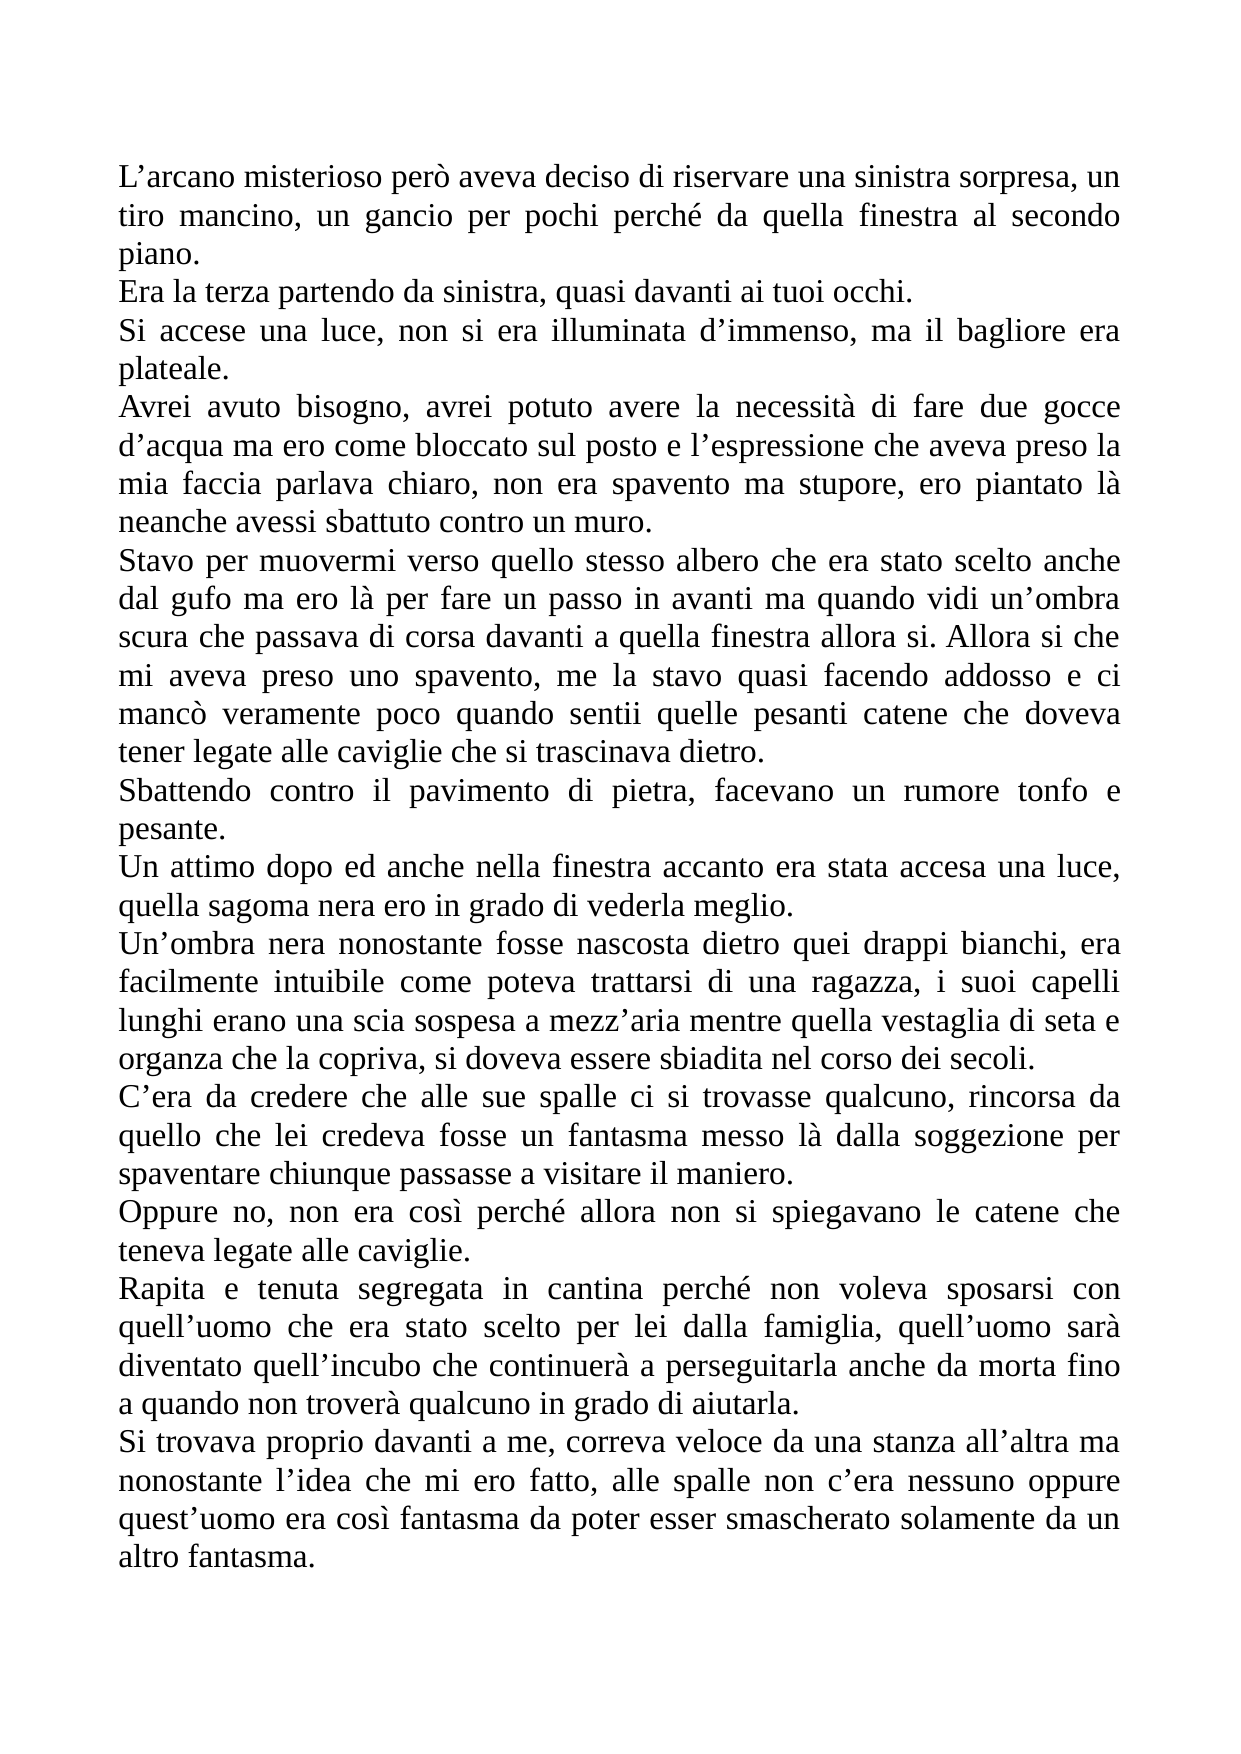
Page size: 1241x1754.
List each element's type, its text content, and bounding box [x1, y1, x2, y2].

text Un’ombra nera nonostante fosse nascosta dietro quei drappi bianchi, era facilmente intuibile come poteva trattarsi di una ragazza, i suoi capelli lunghi erano una scia sospesa a mezz’aria mentre quella vestaglia di seta e organza che la copriva, si doveva essere sbiadita nel corso dei secoli. [118, 923, 1122, 1076]
text Stavo per muovermi verso quello stesso albero che era stato scelto anche dal gufo ma ero là per fare un passo in avanti ma quando vidi un’ombra scura che passava di corsa davanti a quella finestra allora si. Allora si che mi aveva preso uno spavento, me la stavo quasi facendo addosso e ci mancò veramente poco quando sentii quelle pesanti catene che doveva tener legate alle caviglie che si trascinava dietro. [118, 540, 1122, 770]
text Era la terza partendo da sinistra, quasi davanti ai tuoi occhi. [118, 271, 1122, 310]
text C’era da credere che alle sue spalle ci si trovasse qualcuno, rincorsa da quello che lei credeva fosse un fantasma messo là dalla soggezione per spaventare chiunque passasse a visitare il maniero. [118, 1076, 1122, 1191]
text Si trovava proprio davanti a me, correva veloce da una stanza all’altra ma nonostante l’idea che mi ero fatto, alle spalle non c’era nessuno oppure quest’uomo era così fantasma da poter esser smascherato solamente da un altro fantasma. [118, 1421, 1122, 1575]
text L’arcano misterioso però aveva deciso di riservare una sinistra sorpresa, un tiro mancino, un gancio per pochi perché da quella finestra al secondo piano. [118, 156, 1122, 271]
text Avrei avuto bisogno, avrei potuto avere la necessità di fare due gocce d’acqua ma ero come bloccato sul posto e l’espressione che aveva preso la mia faccia parlava chiaro, non era spavento ma stupore, ero piantato là neanche avessi sbattuto contro un muro. [118, 386, 1122, 540]
text Oppure no, non era così perché allora non si spiegavano le catene che teneva legate alle caviglie. [118, 1191, 1122, 1268]
text Sbattendo contro il pavimento di pietra, facevano un rumore tonfo e pesante. [118, 770, 1122, 846]
text Si accese una luce, non si era illuminata d’immenso, ma il bagliore era plateale. [118, 310, 1122, 386]
text Rapita e tenuta segregata in cantina perché non voleva sposarsi con quell’uomo che era stato scelto per lei dalla famiglia, quell’uomo sarà diventato quell’incubo che continuerà a perseguitarla anche da morta fino a quando non troverà qualcuno in grado di aiutarla. [118, 1268, 1122, 1421]
text Un attimo dopo ed anche nella finestra accanto era stata accesa una luce, quella sagoma nera ero in grado di vederla meglio. [118, 846, 1122, 923]
